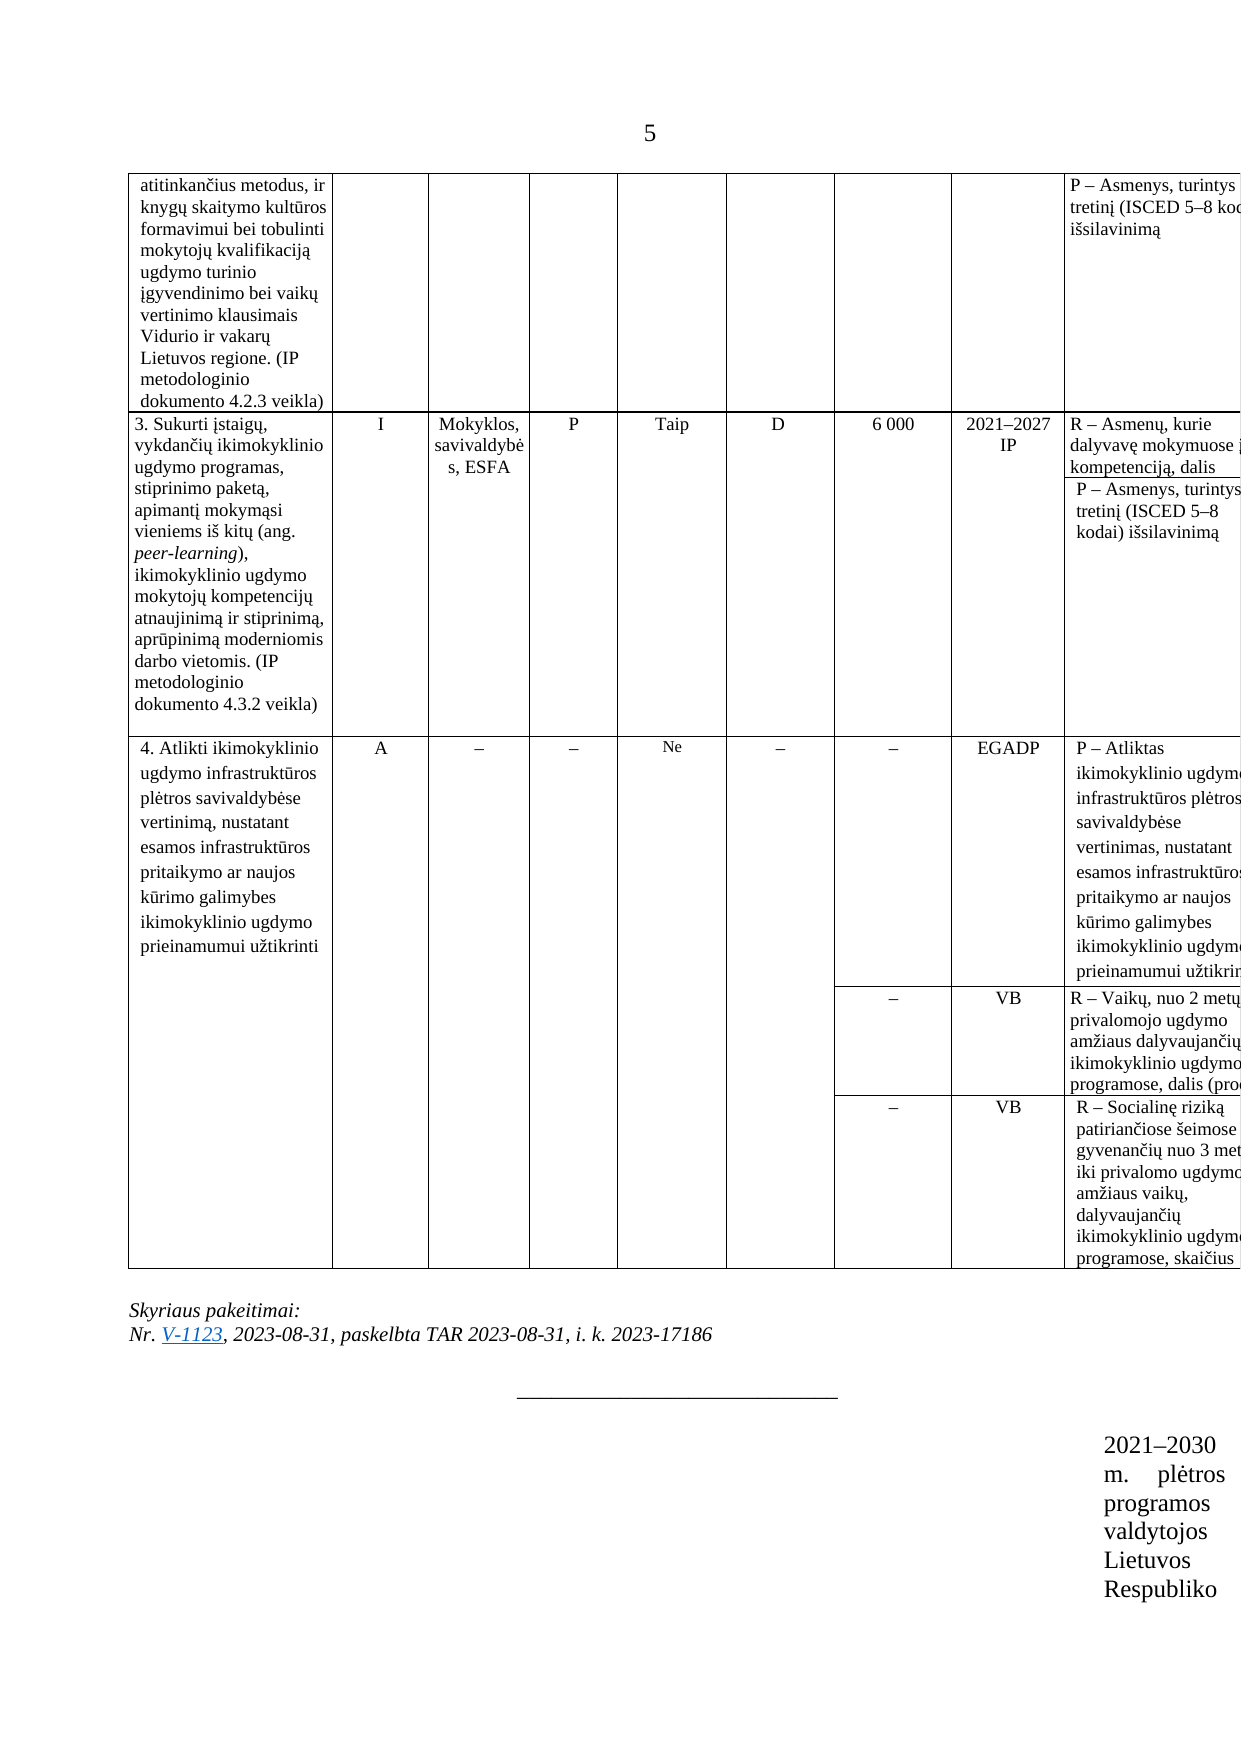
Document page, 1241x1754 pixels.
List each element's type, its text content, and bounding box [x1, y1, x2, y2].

table_cell P – Asmenys, turintys tretinį (ISCED 5–8 kodai) išsilavinimą [1065, 174, 1240, 411]
table_cell P – Asmenys, turintys tretinį (ISCED 5–8 kodai) išsilavinimą [1065, 478, 1240, 736]
table_cell [618, 174, 726, 411]
table_cell – [835, 737, 951, 986]
table_cell Mokyklos, savivaldybės, ESFA [429, 413, 529, 736]
table_cell 4. Atlikti ikimokyklinio ugdymo infrastruktūros plėtros savivaldybėse vertinimą, nustatant esamos infrastruktūros pritaikymo ar naujos kūrimo galimybes ikimokyklinio ugdymo prieinamumui užtikrinti [129, 737, 332, 1268]
table_cell – [835, 1096, 951, 1268]
table_cell – [530, 737, 617, 1268]
table_cell [429, 174, 529, 411]
text 2021–2030 m. plėtros programos valdytojos [1103, 1430, 1225, 1545]
text ____________________________ [129, 1375, 1225, 1401]
table_cell R – Vaikų, nuo 2 metų iki privalomojo ugdymo amžiaus dalyvaujančių ikimokyklinio ugdymo programose, dalis (proc.) [1065, 987, 1240, 1095]
table_cell 6 000 [835, 413, 951, 736]
table_cell [333, 174, 428, 411]
table_cell Ne [618, 737, 726, 1268]
text Skyriaus pakeitimai: [129, 1298, 1225, 1322]
table_cell R – Asmenų, kurie dalyvavę mokymuose įgijo kompetenciją, dalis [1065, 413, 1240, 477]
table_cell – [835, 987, 951, 1095]
table_cell 2021–2027 IP [952, 413, 1064, 736]
table_cell I [333, 413, 428, 736]
table_cell D [727, 413, 834, 736]
table_cell [727, 174, 834, 411]
table_cell Taip [618, 413, 726, 736]
table_cell P – Atliktas ikimokyklinio ugdymo infrastruktūros plėtros savivaldybėse vertinimas, nustatant esamos infrastruktūros pritaikymo ar naujos kūrimo galimybes ikimokyklinio ugdymo prieinamumui užtikrinti [1065, 737, 1240, 986]
table_cell A [333, 737, 428, 1268]
table_cell 3. Sukurti įstaigų, vykdančių ikimokyklinio ugdymo programas, stiprinimo paketą, apimantį mokymąsi vieniems iš kitų (ang. peer-learning), ikimokyklinio ugdymo mokytojų kompetencijų atnaujinimą ir stiprinimą, aprūpinimą moderniomis darbo vietomis. (IP metodologinio dokumento 4.3.2 veikla) [129, 413, 332, 736]
table_cell [530, 174, 617, 411]
text Lietuvos Respubliko [1103, 1545, 1225, 1603]
table_cell – [727, 737, 834, 1268]
table_cell [952, 174, 1064, 411]
table_cell P [530, 413, 617, 736]
table_cell EGADP [952, 737, 1064, 986]
table_cell – [429, 737, 529, 1268]
table_cell VB [952, 987, 1064, 1095]
table_cell VB [952, 1096, 1064, 1268]
table_cell R – Socialinę riziką patiriančiose šeimose gyvenančių nuo 3 metų iki privalomo ugdymo amžiaus vaikų, dalyvaujančių ikimokyklinio ugdymo programose, skaičius [1065, 1096, 1240, 1268]
table_cell [835, 174, 951, 411]
text Nr. V-1123, 2023-08-31, paskelbta TAR 2023-08-31, i. k. 2023-17186 [129, 1322, 1225, 1346]
table_cell atitinkančius metodus, ir knygų skaitymo kultūros formavimui bei tobulinti mokytojų kvalifikaciją ugdymo turinio įgyvendinimo bei vaikų vertinimo klausimais Vidurio ir vakarų Lietuvos regione. (IP metodologinio dokumento 4.2.3 veikla) [129, 174, 332, 411]
